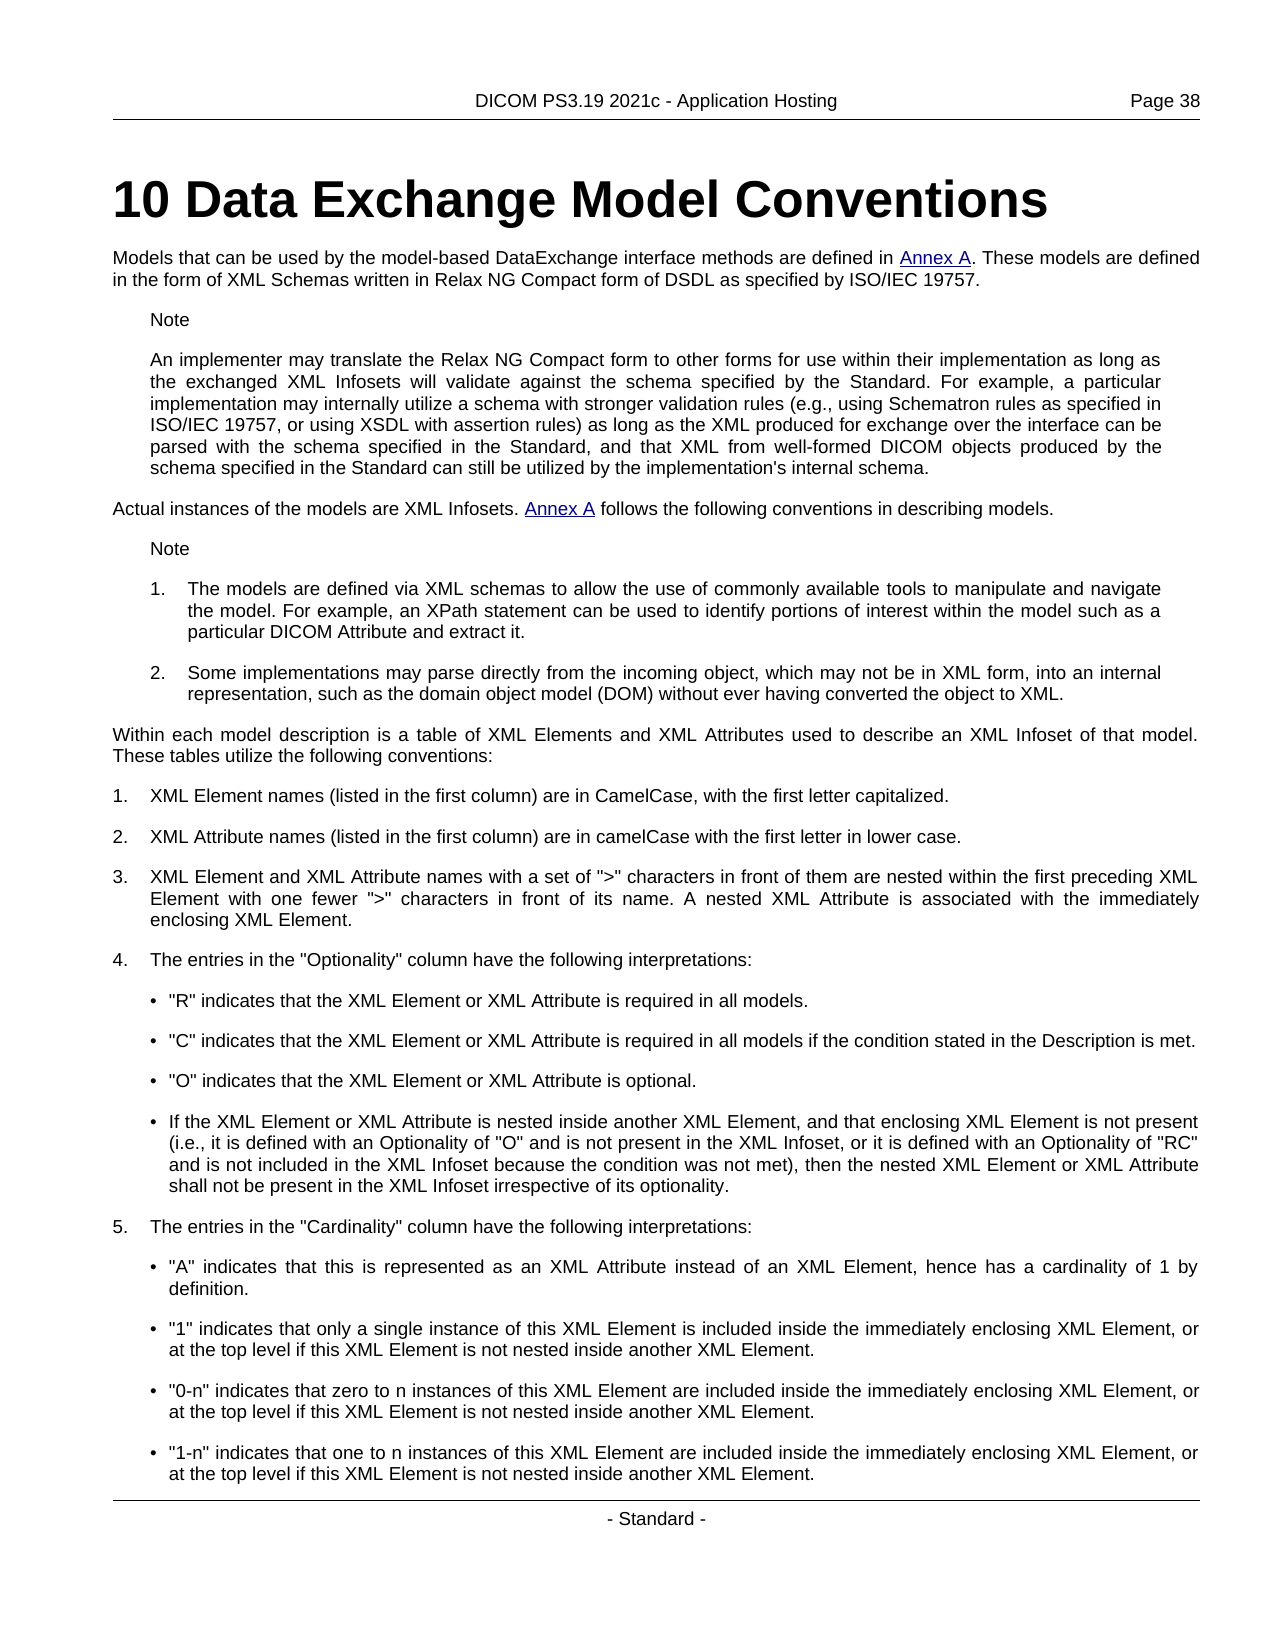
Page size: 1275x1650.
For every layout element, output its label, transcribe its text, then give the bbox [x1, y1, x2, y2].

text 4. The entries in the "Optionality" column have the following interpretations: [112, 949, 1200, 971]
text 5. The entries in the "Cardinality" column have the following interpretations: [112, 1216, 1200, 1237]
text • "O" indicates that the XML Element or XML Attribute is optional. [150, 1070, 1200, 1092]
text • If the XML Element or XML Attribute is nested inside another XML Element, and that enclosing XML Element is not present (i.e., it is defined with an Optionality of "O" and is not present in the XML Infoset, or it is defined with an Optionality of "RC" and is not included in the XML Infoset because the condition was not met), then the nested XML Element or XML Attribute shall not be present in the XML Infoset irrespective of its optionality. [150, 1111, 1200, 1197]
text • "A" indicates that this is represented as an XML Attribute instead of an XML Element, hence has a cardinality of 1 by definition. [150, 1256, 1200, 1299]
text • "C" indicates that the XML Element or XML Attribute is required in all models if the condition stated in the Description is met. [150, 1030, 1200, 1051]
text • "1-n" indicates that one to n instances of this XML Element are included inside the immediately enclosing XML Element, or at the top level if this XML Element is not nested inside another XML Element. [150, 1441, 1200, 1484]
text Models that can be used by the model-based DataExchange interface methods are defined in Annex A. These models are defined in the form of XML Schemas written in Relax NG Compact form of DSDL as specified by ISO/IEC 19757. [112, 247, 1200, 290]
text Note [150, 309, 1162, 331]
text • "0-n" indicates that zero to n instances of this XML Element are included inside the immediately enclosing XML Element, or at the top level if this XML Element is not nested inside another XML Element. [150, 1379, 1200, 1423]
text • "1" indicates that only a single instance of this XML Element is included inside the immediately enclosing XML Element, or at the top level if this XML Element is not nested inside another XML Element. [150, 1318, 1200, 1361]
text An implementer may translate the Relax NG Compact form to other forms for use within their implementation as long as the exchanged XML Infosets will validate against the schema specified by the Standard. For example, a particular implementation may internally utilize a schema with stronger validation rules (e.g., using Schematron rules as specified in ISO/IEC 19757, or using XSDL with assertion rules) as long as the XML produced for exchange over the interface can be parsed with the schema specified in the Standard, and that XML from well-formed DICOM objects produced by the schema specified in the Standard can still be utilized by the implementation's internal schema. [150, 349, 1162, 479]
text 3. XML Element and XML Attribute names with a set of ">" characters in front of them are nested within the first preceding XML Element with one fewer ">" characters in front of its name. A nested XML Attribute is associated with the immediately enclosing XML Element. [112, 866, 1200, 931]
text Note [150, 538, 1162, 559]
text 2. XML Attribute names (listed in the first column) are in camelCase with the first letter in lower case. [112, 826, 1200, 847]
text 1. The models are defined via XML schemas to allow the use of commonly available tools to manipulate and navigate the model. For example, an XPath statement can be used to identify portions of interest within the model such as a particular DICOM Attribute and extract it. [150, 578, 1162, 643]
text 10 Data Exchange Model Conventions [112, 169, 1200, 228]
text 1. XML Element names (listed in the first column) are in CamelCase, with the first letter capitalized. [112, 785, 1200, 807]
text Within each model description is a table of XML Elements and XML Attributes used to describe an XML Infoset of that model. These tables utilize the following conventions: [112, 723, 1200, 766]
text Actual instances of the models are XML Infosets. Annex A follows the following conventions in describing models. [112, 497, 1200, 519]
text • "R" indicates that the XML Element or XML Attribute is required in all models. [150, 989, 1200, 1011]
text 2. Some implementations may parse directly from the incoming object, which may not be in XML form, into an internal representation, such as the domain object model (DOM) without ever having converted the object to XML. [150, 661, 1162, 704]
